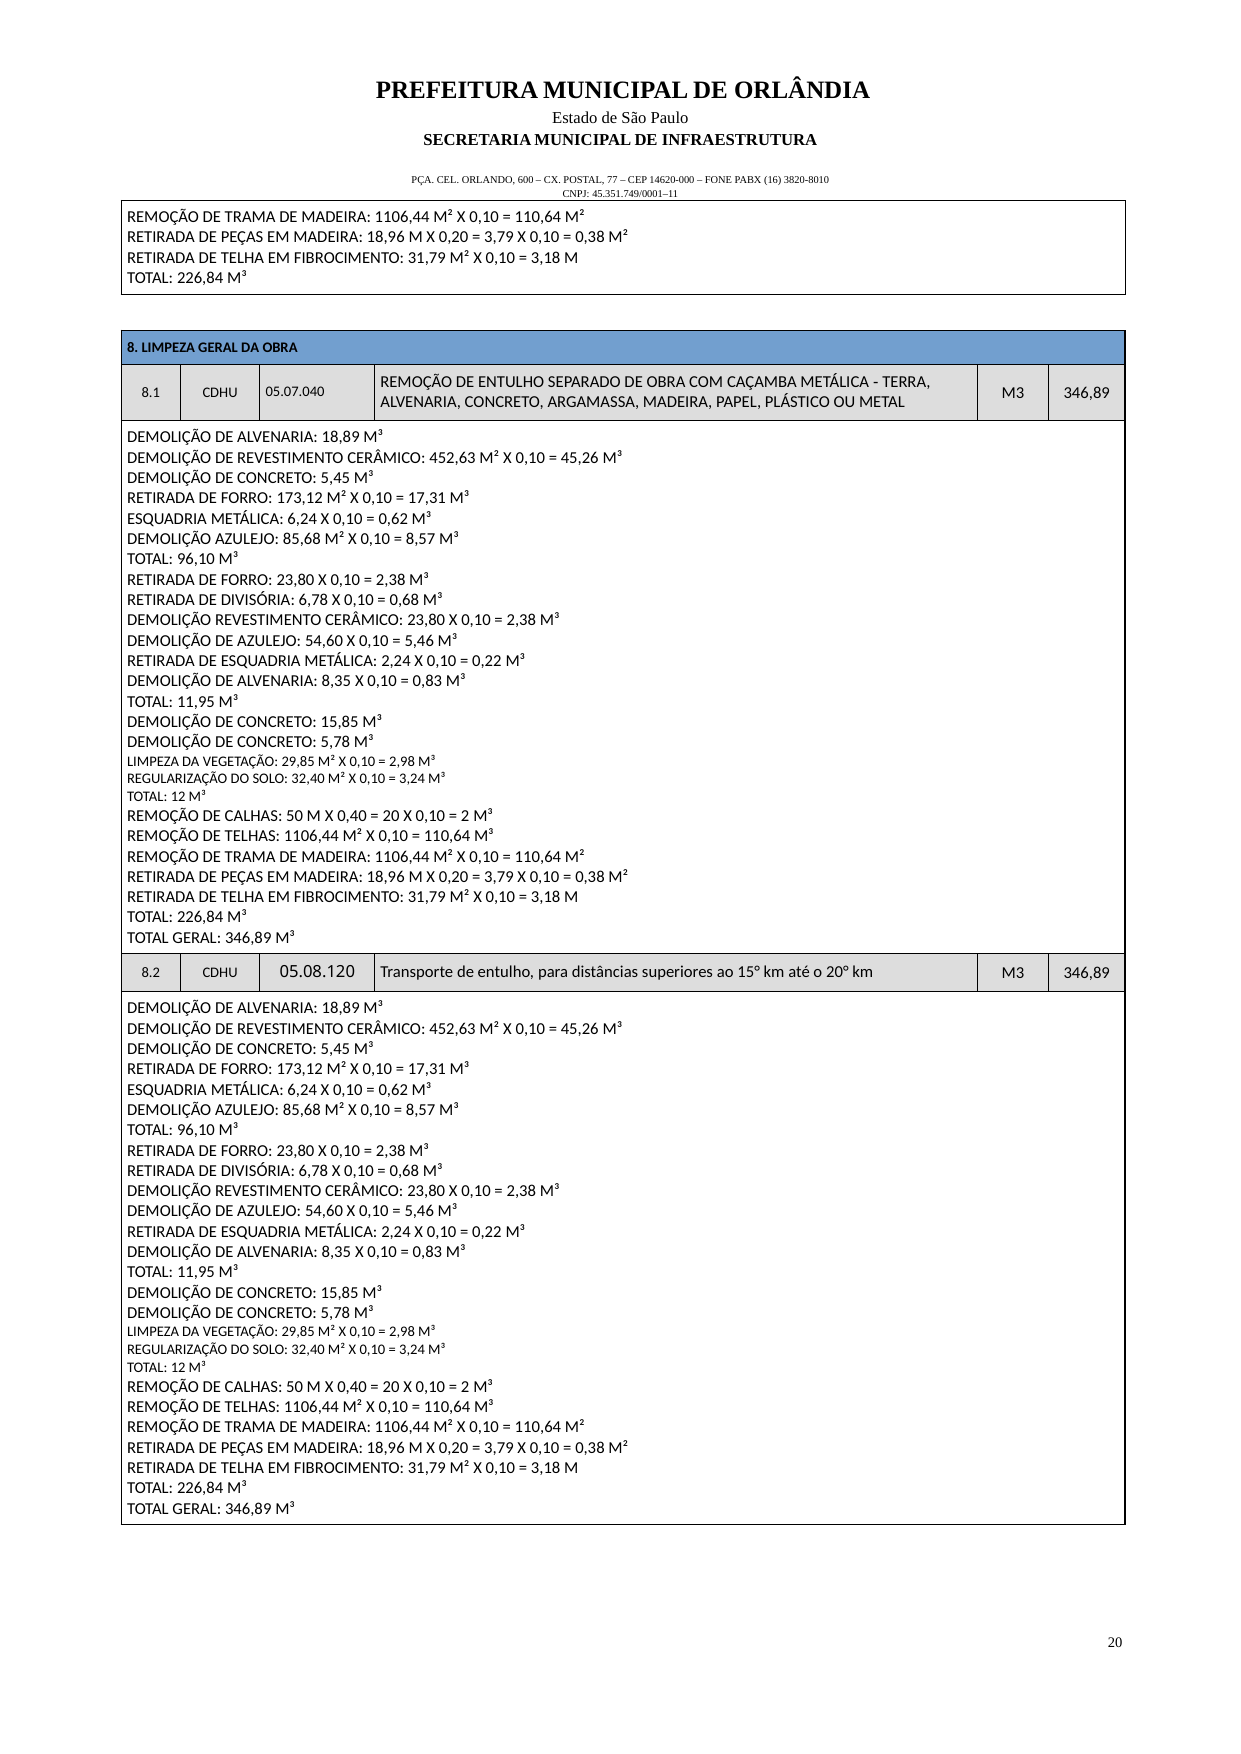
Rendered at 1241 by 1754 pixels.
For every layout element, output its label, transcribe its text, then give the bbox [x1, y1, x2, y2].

table_cell M3 [978, 365, 1048, 420]
table_cell [1126, 953, 1130, 991]
table_cell 8.2 [122, 954, 180, 991]
table_cell CDHU [181, 954, 259, 991]
table_cell DEMOLIÇÃO DE ALVENARIA: 18,89 M³ DEMOLIÇÃO DE REVESTIMENTO CERÂMICO: 452,63 M² X 0,10 = 45,26 M³ DEMOLIÇÃO DE CONCRETO: 5,45 M³ RETIRADA DE FORRO: 173,12 M² X 0,10 = 17,31 M³ ESQUADRIA METÁLICA: 6,24 X 0,10 = 0,62 M³ DEMOLIÇÃO AZULEJO: 85,68 M² X 0,10 = 8,57 M³ TOTAL: 96,10 M³ RETIRADA DE FORRO: 23,80 X 0,10 = 2,38 M³ RETIRADA DE DIVISÓRIA: 6,78 X 0,10 = 0,68 M³ DEMOLIÇÃO REVESTIMENTO CERÂMICO: 23,80 X 0,10 = 2,38 M³ DEMOLIÇÃO DE AZULEJO: 54,60 X 0,10 = 5,46 M³ RETIRADA DE ESQUADRIA METÁLICA: 2,24 X 0,10 = 0,22 M³ DEMOLIÇÃO DE ALVENARIA: 8,35 X 0,10 = 0,83 M³ TOTAL: 11,95 M³ DEMOLIÇÃO DE CONCRETO: 15,85 M³ DEMOLIÇÃO DE CONCRETO: 5,78 M³ LIMPEZA DA VEGETAÇÃO: 29,85 M² X 0,10 = 2,98 M³ REGULARIZAÇÃO DO SOLO: 32,40 M² X 0,10 = 3,24 M³ TOTAL: 12 M³ REMOÇÃO DE CALHAS: 50 M X 0,40 = 20 X 0,10 = 2 M³ REMOÇÃO DE TELHAS: 1106,44 M² X 0,10 = 110,64 M³ REMOÇÃO DE TRAMA DE MADEIRA: 1106,44 M² X 0,10 = 110,64 M² RETIRADA DE PEÇAS EM MADEIRA: 18,96 M X 0,20 = 3,79 X 0,10 = 0,38 M² RETIRADA DE TELHA EM FIBROCIMENTO: 31,79 M² X 0,10 = 3,18 M TOTAL: 226,84 M³ TOTAL GERAL: 346,89 M³ [122, 992, 1124, 1524]
table_cell 346,89 [1049, 365, 1124, 420]
table_header 8. LIMPEZA GERAL DA OBRA [122, 331, 1124, 364]
table_cell CDHU [181, 365, 259, 420]
table_cell REMOÇÃO DE TRAMA DE MADEIRA: 1106,44 M² X 0,10 = 110,64 M² RETIRADA DE PEÇAS EM MADEIRA: 18,96 M X 0,20 = 3,79 X 0,10 = 0,38 M² RETIRADA DE TELHA EM FIBROCIMENTO: 31,79 M² X 0,10 = 3,18 M TOTAL: 226,84 M³ [122, 201, 1125, 293]
table_cell [1126, 991, 1130, 1524]
table_cell [1126, 364, 1130, 420]
table_header [1126, 330, 1130, 364]
table_cell 05.07.040 [260, 365, 374, 420]
table_cell [120, 295, 1130, 329]
table_cell [1126, 420, 1130, 953]
table_cell Transporte de entulho, para distâncias superiores ao 15° km até o 20° km [375, 954, 977, 991]
table_cell REMOÇÃO DE ENTULHO SEPARADO DE OBRA COM CAÇAMBA METÁLICA ‐ TERRA, ALVENARIA, CONCRETO, ARGAMASSA, MADEIRA, PAPEL, PLÁSTICO OU METAL [375, 365, 977, 420]
table_cell [1130, 330, 1240, 1525]
table_cell [1130, 200, 1240, 294]
table_cell [1126, 200, 1130, 293]
table_cell [1130, 295, 1240, 329]
table_cell DEMOLIÇÃO DE ALVENARIA: 18,89 M³ DEMOLIÇÃO DE REVESTIMENTO CERÂMICO: 452,63 M² X 0,10 = 45,26 M³ DEMOLIÇÃO DE CONCRETO: 5,45 M³ RETIRADA DE FORRO: 173,12 M² X 0,10 = 17,31 M³ ESQUADRIA METÁLICA: 6,24 X 0,10 = 0,62 M³ DEMOLIÇÃO AZULEJO: 85,68 M² X 0,10 = 8,57 M³ TOTAL: 96,10 M³ RETIRADA DE FORRO: 23,80 X 0,10 = 2,38 M³ RETIRADA DE DIVISÓRIA: 6,78 X 0,10 = 0,68 M³ DEMOLIÇÃO REVESTIMENTO CERÂMICO: 23,80 X 0,10 = 2,38 M³ DEMOLIÇÃO DE AZULEJO: 54,60 X 0,10 = 5,46 M³ RETIRADA DE ESQUADRIA METÁLICA: 2,24 X 0,10 = 0,22 M³ DEMOLIÇÃO DE ALVENARIA: 8,35 X 0,10 = 0,83 M³ TOTAL: 11,95 M³ DEMOLIÇÃO DE CONCRETO: 15,85 M³ DEMOLIÇÃO DE CONCRETO: 5,78 M³ LIMPEZA DA VEGETAÇÃO: 29,85 M² X 0,10 = 2,98 M³ REGULARIZAÇÃO DO SOLO: 32,40 M² X 0,10 = 3,24 M³ TOTAL: 12 M³ REMOÇÃO DE CALHAS: 50 M X 0,40 = 20 X 0,10 = 2 M³ REMOÇÃO DE TELHAS: 1106,44 M² X 0,10 = 110,64 M³ REMOÇÃO DE TRAMA DE MADEIRA: 1106,44 M² X 0,10 = 110,64 M² RETIRADA DE PEÇAS EM MADEIRA: 18,96 M X 0,20 = 3,79 X 0,10 = 0,38 M² RETIRADA DE TELHA EM FIBROCIMENTO: 31,79 M² X 0,10 = 3,18 M TOTAL: 226,84 M³ TOTAL GERAL: 346,89 M³ [122, 421, 1124, 953]
table_cell 346,89 [1049, 954, 1124, 991]
table_cell 05.08.120 [260, 954, 374, 991]
table_cell M3 [978, 954, 1048, 991]
table_cell 8.1 [122, 365, 180, 420]
